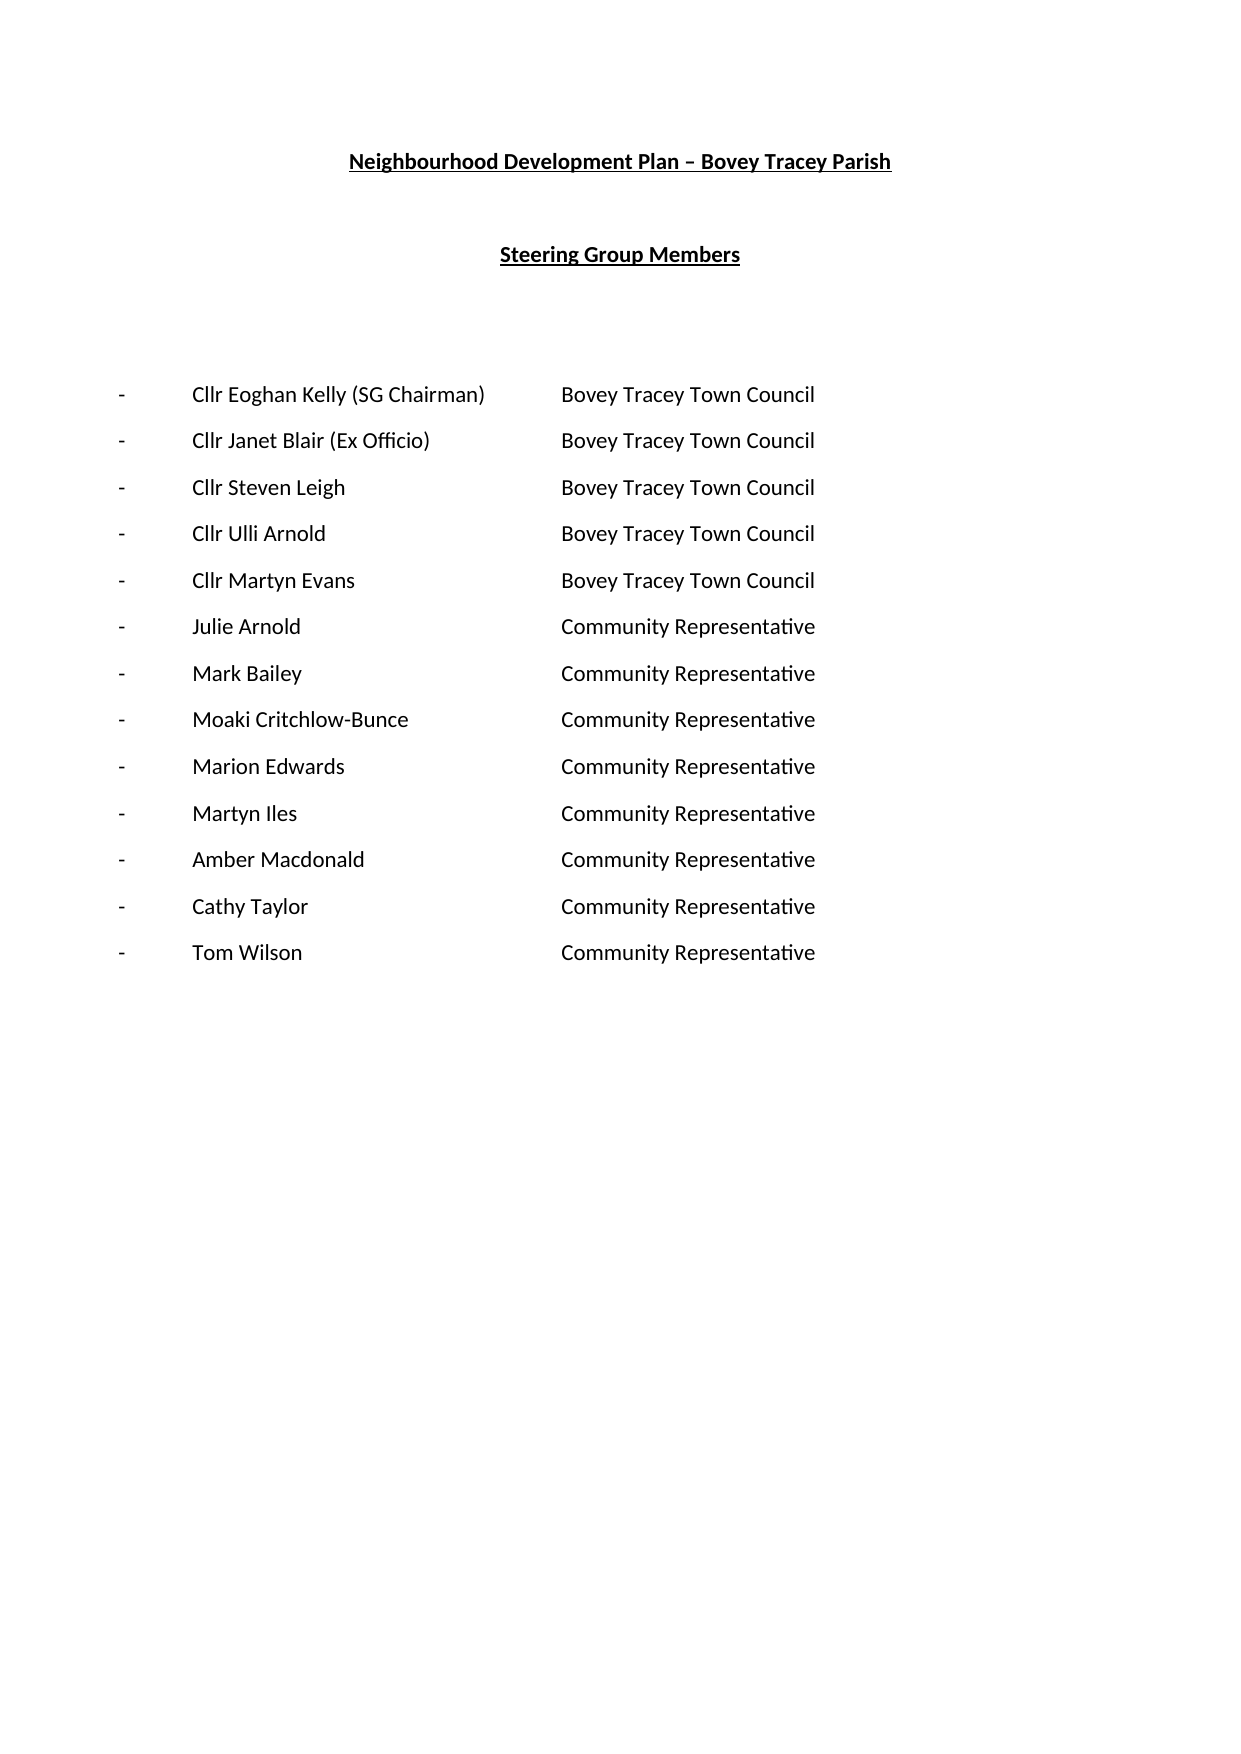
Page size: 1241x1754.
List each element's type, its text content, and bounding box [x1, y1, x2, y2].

text - Martyn Iles Community Representative [118, 799, 1122, 827]
text Steering Group Members [118, 240, 1122, 268]
text - Julie Arnold Community Representative [118, 612, 1122, 641]
text Neighbourhood Development Plan – Bovey Tracey Parish [118, 147, 1122, 175]
text - Cllr Janet Blair (Ex Officio) Bovey Tracey Town Council [118, 426, 1122, 454]
text - Cllr Steven Leigh Bovey Tracey Town Council [118, 473, 1122, 501]
text - Tom Wilson Community Representative [118, 938, 1122, 966]
text - Cathy Taylor Community Representative [118, 892, 1122, 920]
text - Cllr Martyn Evans Bovey Tracey Town Council [118, 566, 1122, 594]
text - Amber Macdonald Community Representative [118, 845, 1122, 873]
text - Cllr Eoghan Kelly (SG Chairman) Bovey Tracey Town Council [118, 380, 1122, 408]
text - Cllr Ulli Arnold Bovey Tracey Town Council [118, 519, 1122, 547]
text - Mark Bailey Community Representative [118, 659, 1122, 687]
text - Moaki Critchlow-Bunce Community Representative [118, 706, 1122, 734]
text - Marion Edwards Community Representative [118, 752, 1122, 780]
